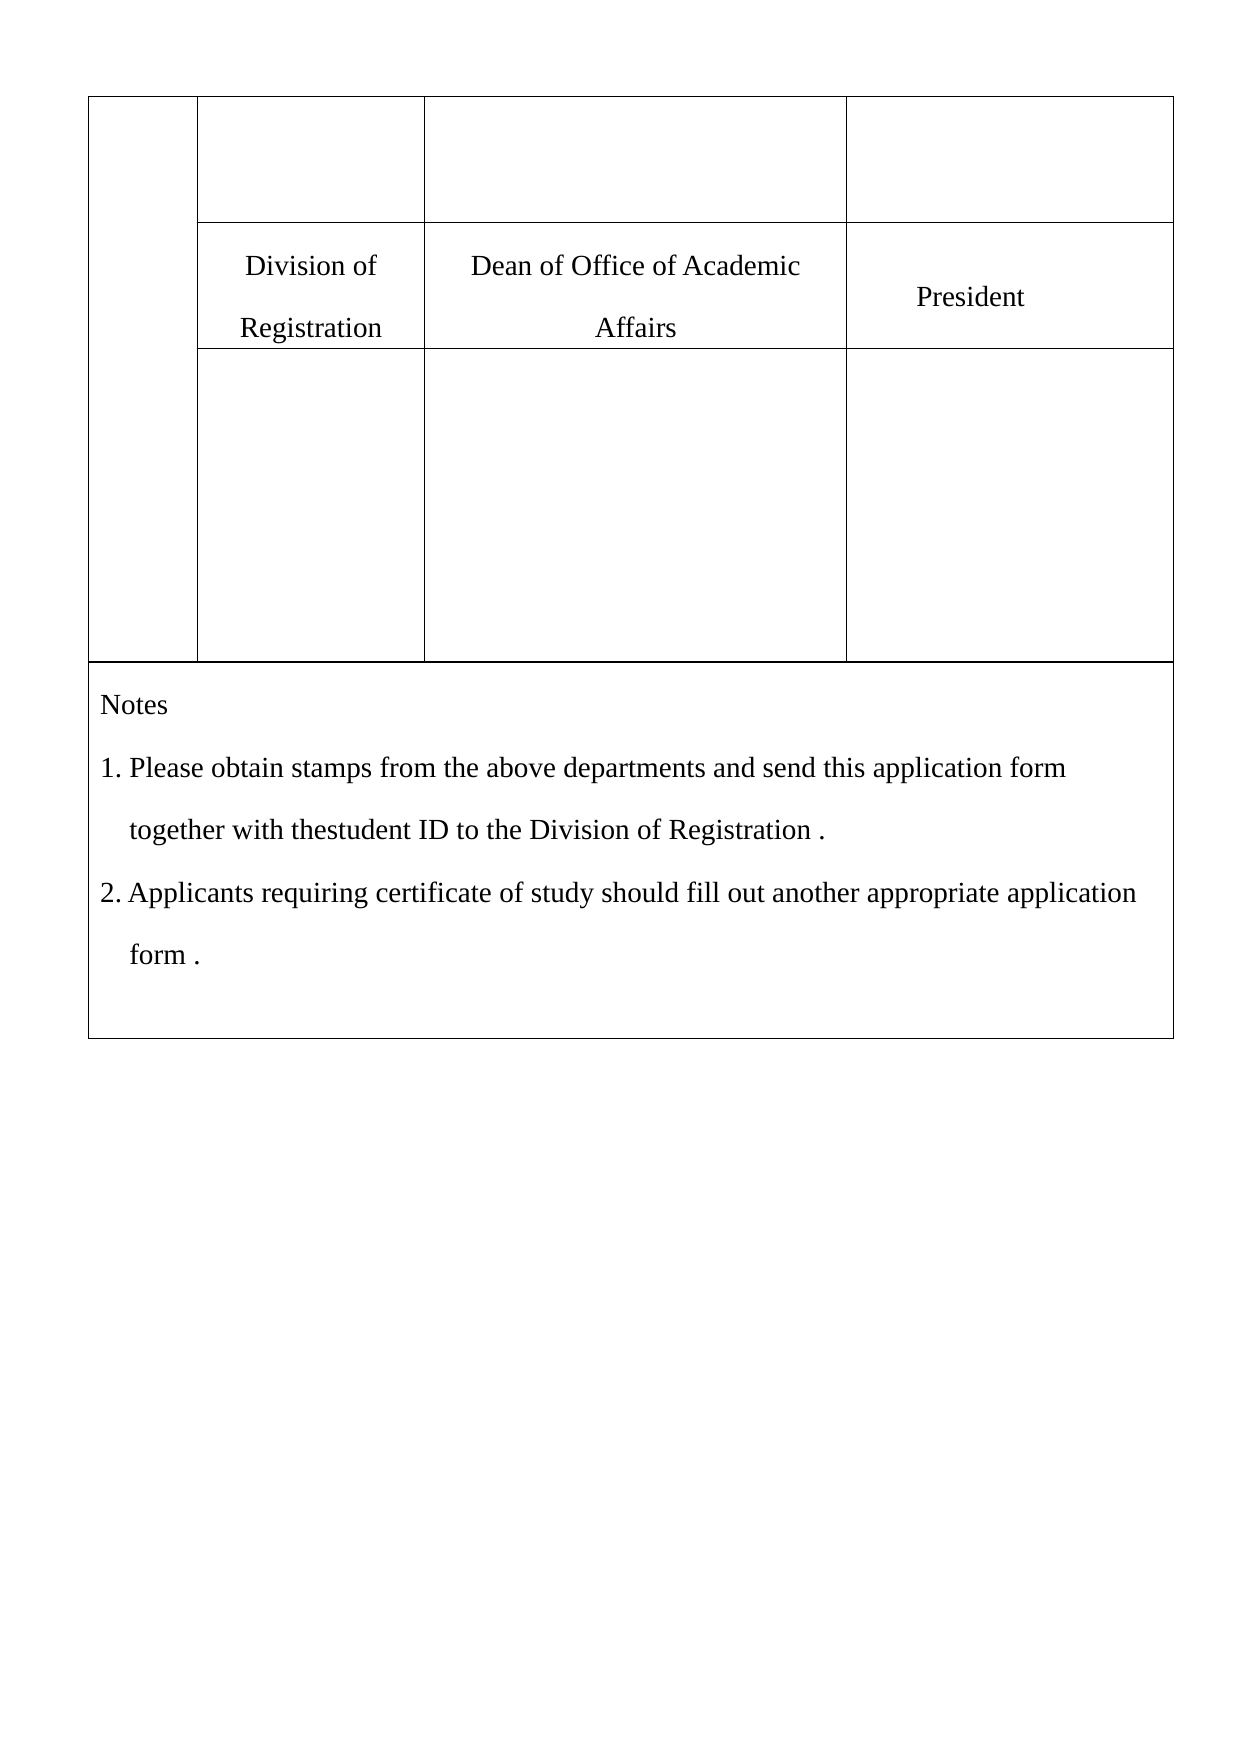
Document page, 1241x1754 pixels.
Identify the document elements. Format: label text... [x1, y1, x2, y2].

table_cell [425, 349, 846, 661]
table_cell President [847, 223, 1173, 348]
table_cell Division of Registration [198, 223, 424, 348]
table_cell [89, 97, 197, 661]
table_cell Notes 1. Please obtain stamps from the above departments and send this application form together with thestudent ID to the Division of Registration . 2. Applicants requiring certificate of study should fill out another appropriate application form . [89, 663, 1173, 1037]
table_cell Dean of Office of Academic Affairs [425, 223, 846, 348]
table_cell [847, 349, 1173, 661]
table_cell [198, 97, 424, 222]
table_cell [198, 349, 424, 661]
table_cell [425, 97, 846, 222]
table_cell [847, 97, 1173, 222]
